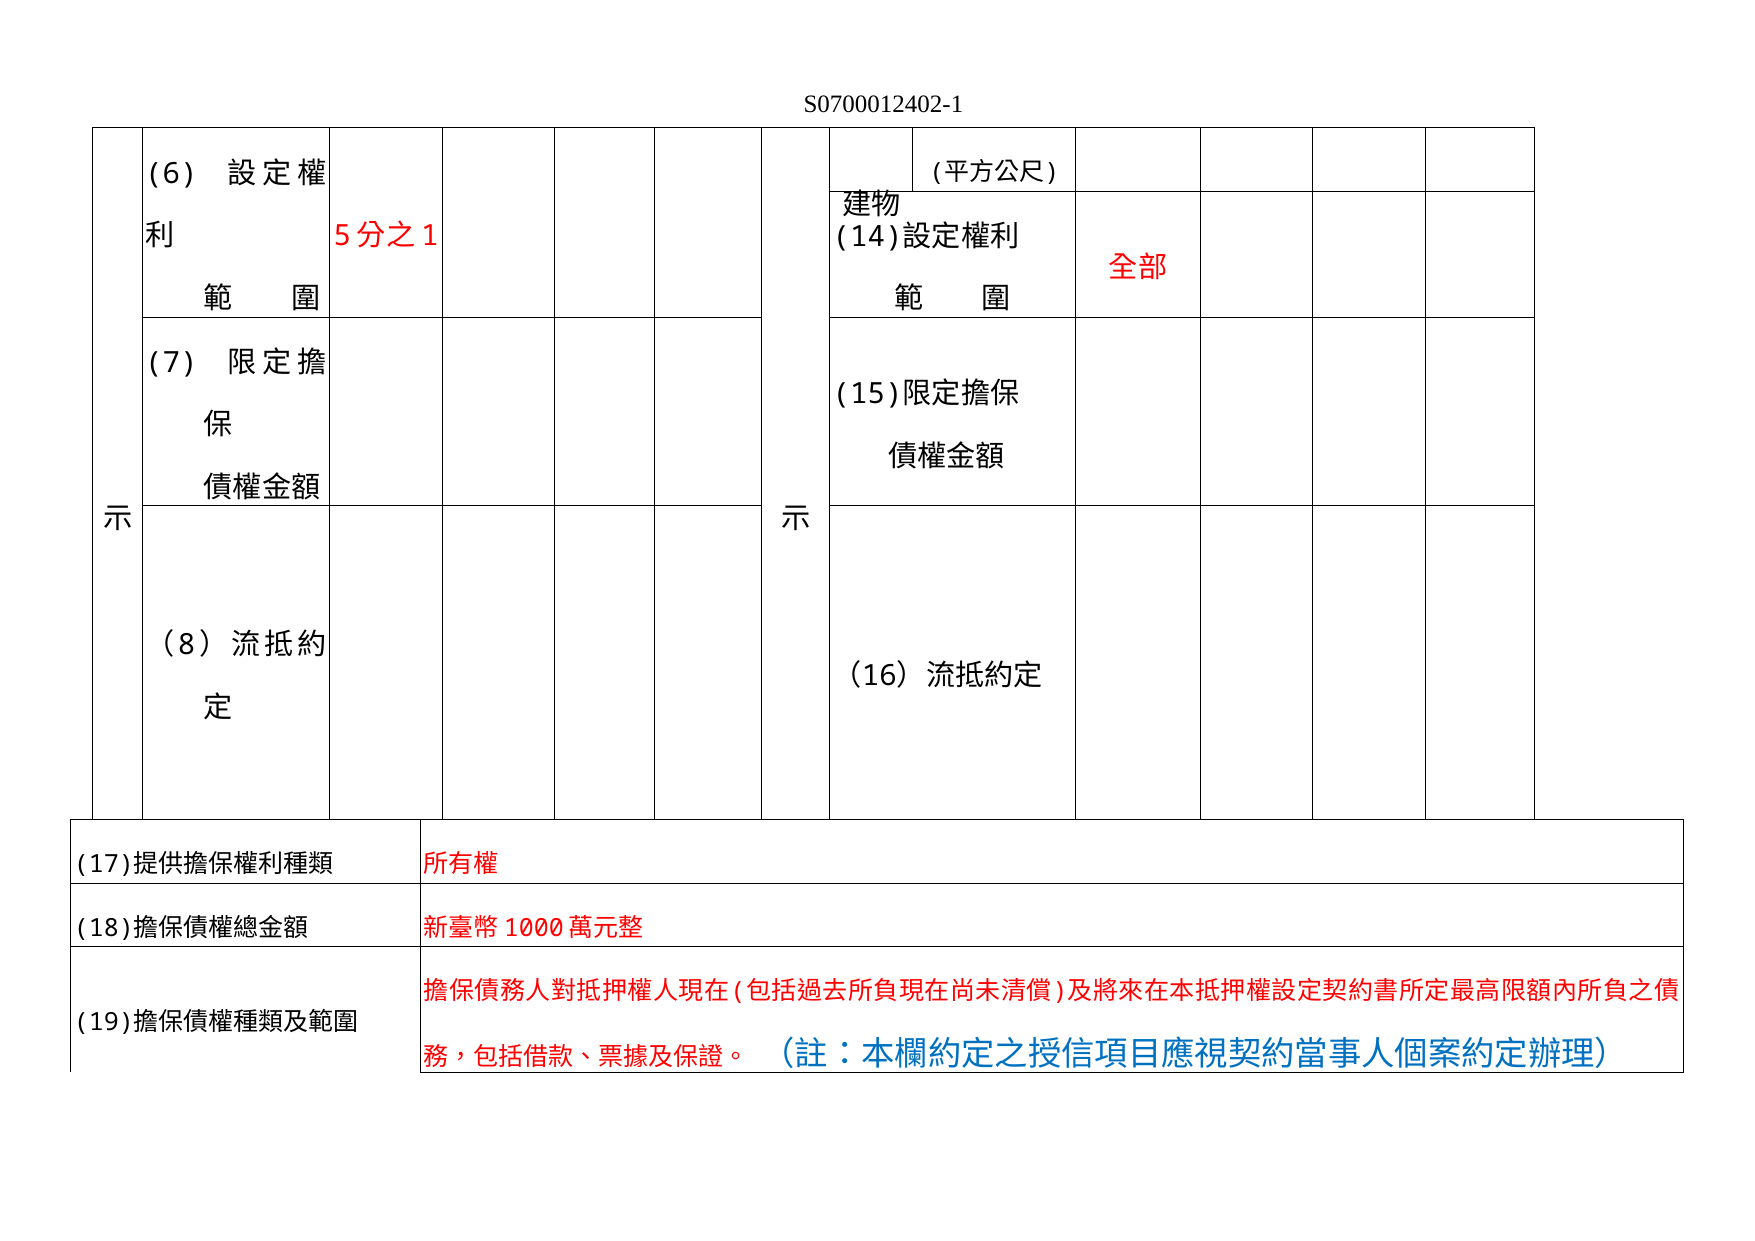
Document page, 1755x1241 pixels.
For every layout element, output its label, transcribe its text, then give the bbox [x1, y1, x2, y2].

table_cell （16）流抵約定 [830, 506, 1075, 819]
table_cell [443, 128, 554, 317]
table_cell [555, 506, 654, 819]
table_cell [71, 380, 92, 505]
table_cell [1201, 192, 1312, 317]
table_cell (7) 限定擔保 債權金額 [143, 318, 329, 505]
table_cell (17)提供擔保權利種類 [71, 820, 420, 882]
table_cell [1201, 128, 1312, 191]
table_cell (19)擔保債權種類及範圍 [71, 947, 420, 1072]
table_cell 新臺幣1000萬元整 [421, 884, 1683, 946]
table_cell [1535, 380, 1683, 505]
table_cell [1535, 191, 1683, 317]
table_cell [330, 318, 442, 505]
table_cell [1076, 128, 1200, 191]
table_cell [1535, 505, 1683, 581]
table_cell [1201, 318, 1312, 505]
table_cell [1313, 128, 1425, 191]
table_cell 所有權 [421, 820, 1683, 882]
table_cell (平方公尺) [913, 128, 1075, 191]
table_cell [71, 317, 92, 380]
table_cell (15)限定擔保 債權金額 [830, 318, 1075, 505]
table_cell [655, 128, 761, 317]
table_cell [71, 191, 92, 317]
table_cell [1426, 128, 1534, 191]
table_cell 示 [762, 128, 829, 819]
table_cell [1426, 192, 1534, 317]
table_cell (6) 設定權利 範 圍 [143, 128, 329, 317]
table_cell [1076, 506, 1200, 819]
table_cell [1313, 192, 1425, 317]
table_cell (18)擔保債權總金額 [71, 884, 420, 946]
table_cell 擔保債務人對抵押權人現在(包括過去所負現在尚未清償)及將來在本抵押權設定契約書所定最高限額內所負之債務，包括借款、票據及保證。 （註：本欄約定之授信項目應視契約當事人個案約定辦理） [421, 947, 1683, 1072]
table_cell [1201, 506, 1312, 819]
table_cell [71, 505, 92, 581]
table_cell [555, 318, 654, 505]
table_cell [1426, 506, 1534, 819]
table_cell [330, 506, 442, 819]
table_cell [1313, 506, 1425, 819]
table_cell 示 [93, 128, 142, 819]
table_cell （8）流抵約定 [143, 506, 329, 819]
table_cell [1313, 318, 1425, 505]
table_cell [71, 127, 92, 191]
table_cell (13) 附屬 建物 [830, 128, 912, 191]
table_cell [655, 318, 761, 505]
table_cell [1426, 318, 1534, 505]
table_cell [443, 506, 554, 819]
table_cell [655, 506, 761, 819]
table_cell [555, 128, 654, 317]
table_cell [71, 581, 92, 819]
table_cell (14)設定權利 範 圍 [830, 192, 1075, 317]
table_cell [443, 318, 554, 505]
table_cell [1076, 318, 1200, 505]
table_cell [1535, 127, 1683, 191]
table_cell 5分之1 [330, 128, 442, 317]
table_cell 全部 [1076, 192, 1200, 317]
table_cell [1535, 317, 1683, 380]
table_cell [1535, 581, 1683, 819]
